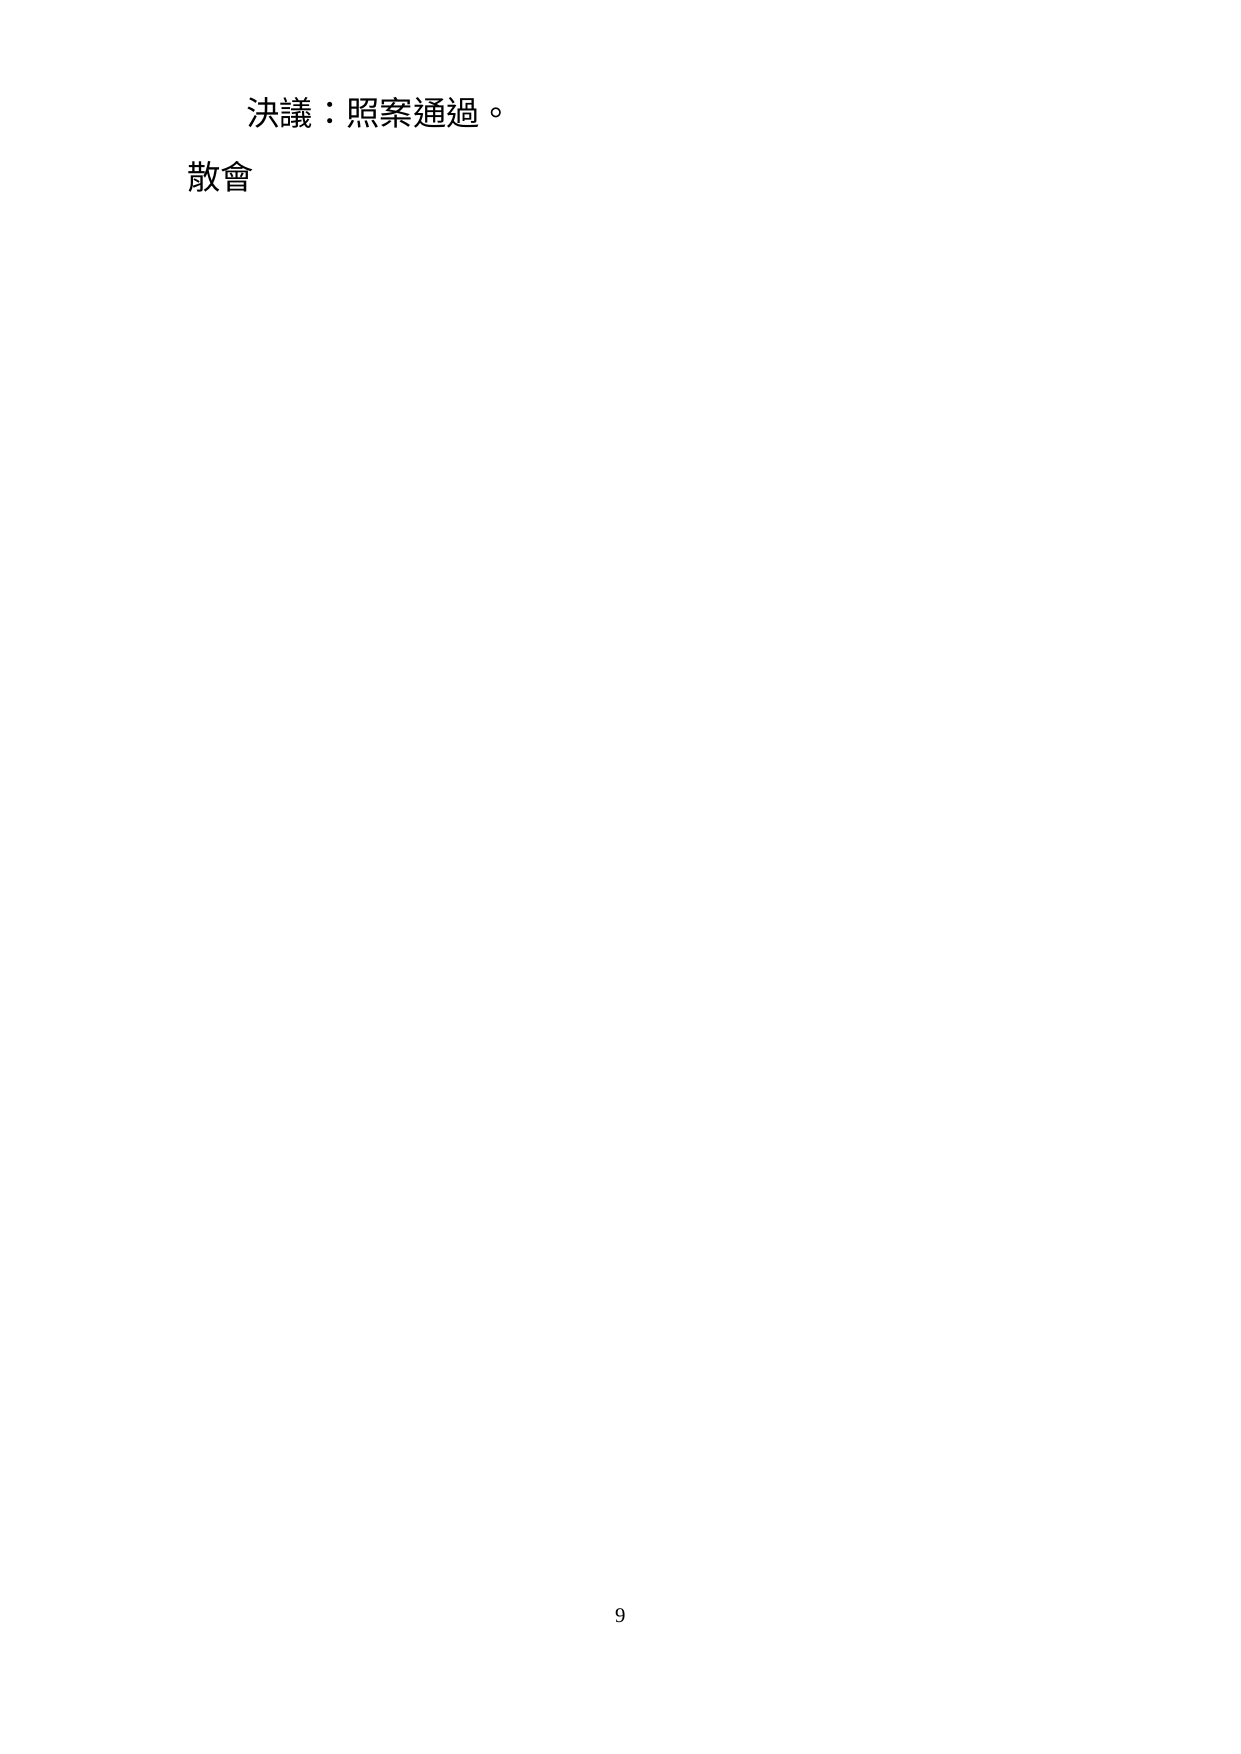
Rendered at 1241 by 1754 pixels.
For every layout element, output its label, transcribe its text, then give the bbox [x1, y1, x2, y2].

text 決議：照案通過。 [187, 96, 1053, 133]
text 散會 [187, 133, 1053, 196]
